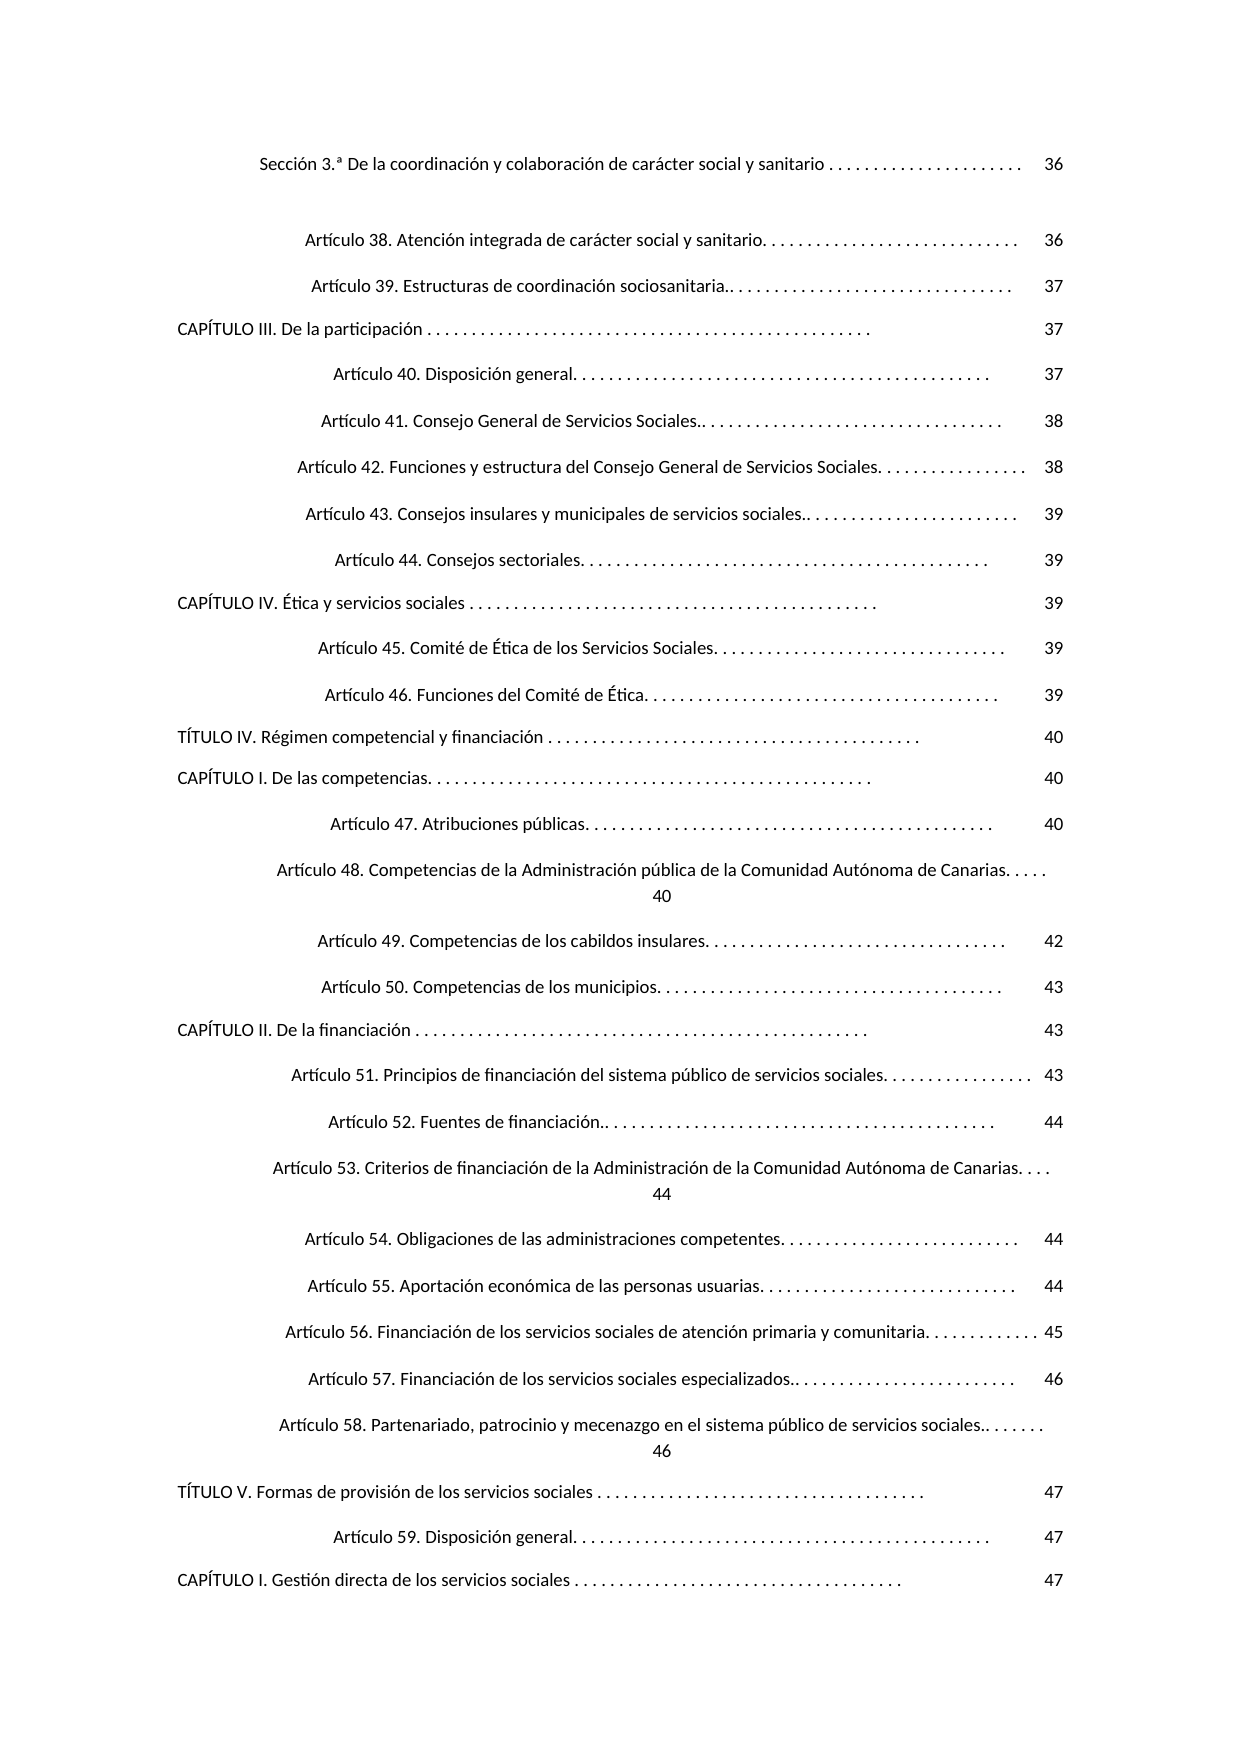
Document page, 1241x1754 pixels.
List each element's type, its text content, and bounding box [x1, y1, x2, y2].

text Artículo 56. Financiación de los servicios sociales de atención primaria y comunitaria. . . . . . . . . . . . . 45 [177, 1316, 1063, 1344]
text Artículo 39. Estructuras de coordinación sociosanitaria.. . . . . . . . . . . . . . . . . . . . . . . . . . . . . . . . 37 [177, 271, 1063, 299]
text Sección 3.ª De la coordinación y colaboración de carácter social y sanitario . . . . . . . . . . . . . . . . . . . . . . 36 [177, 148, 1063, 176]
text Artículo 50. Competencias de los municipios. . . . . . . . . . . . . . . . . . . . . . . . . . . . . . . . . . . . . . . 43 [177, 972, 1063, 999]
text Artículo 42. Funciones y estructura del Consejo General de Servicios Sociales. . . . . . . . . . . . . . . . . 38 [177, 451, 1063, 479]
text CAPÍTULO I. De las competencias. . . . . . . . . . . . . . . . . . . . . . . . . . . . . . . . . . . . . . . . . . . . . . . . . . 40 [177, 767, 1063, 789]
text TÍTULO IV. Régimen competencial y financiación . . . . . . . . . . . . . . . . . . . . . . . . . . . . . . . . . . . . . . . . . . 40 [177, 725, 1063, 748]
text Artículo 43. Consejos insulares y municipales de servicios sociales.. . . . . . . . . . . . . . . . . . . . . . . . 39 [177, 498, 1063, 526]
text Artículo 47. Atribuciones públicas. . . . . . . . . . . . . . . . . . . . . . . . . . . . . . . . . . . . . . . . . . . . . . 40 [177, 808, 1063, 836]
text CAPÍTULO III. De la participación . . . . . . . . . . . . . . . . . . . . . . . . . . . . . . . . . . . . . . . . . . . . . . . . . . 37 [177, 317, 1063, 340]
text Artículo 48. Competencias de la Administración pública de la Comunidad Autónoma de Canarias. . . . . 40 [177, 854, 1063, 907]
text Artículo 44. Consejos sectoriales. . . . . . . . . . . . . . . . . . . . . . . . . . . . . . . . . . . . . . . . . . . . . . 39 [177, 544, 1063, 573]
text Artículo 40. Disposición general. . . . . . . . . . . . . . . . . . . . . . . . . . . . . . . . . . . . . . . . . . . . . . . 37 [177, 358, 1063, 386]
text Artículo 51. Principios de financiación del sistema público de servicios sociales. . . . . . . . . . . . . . . . . 43 [177, 1059, 1063, 1087]
text Artículo 49. Competencias de los cabildos insulares. . . . . . . . . . . . . . . . . . . . . . . . . . . . . . . . . . 42 [177, 925, 1063, 953]
text Artículo 57. Financiación de los servicios sociales especializados.. . . . . . . . . . . . . . . . . . . . . . . . . 46 [177, 1363, 1063, 1391]
text Artículo 41. Consejo General de Servicios Sociales.. . . . . . . . . . . . . . . . . . . . . . . . . . . . . . . . . . 38 [177, 405, 1063, 433]
text Artículo 53. Criterios de financiación de la Administración de la Comunidad Autónoma de Canarias. . . . 44 [177, 1152, 1063, 1205]
text Artículo 38. Atención integrada de carácter social y sanitario. . . . . . . . . . . . . . . . . . . . . . . . . . . . . 36 [177, 224, 1063, 252]
text Artículo 52. Fuentes de financiación.. . . . . . . . . . . . . . . . . . . . . . . . . . . . . . . . . . . . . . . . . . . . 44 [177, 1106, 1063, 1134]
text CAPÍTULO II. De la financiación . . . . . . . . . . . . . . . . . . . . . . . . . . . . . . . . . . . . . . . . . . . . . . . . . . . 43 [177, 1018, 1063, 1041]
text Artículo 58. Partenariado, patrocinio y mecenazgo en el sistema público de servicios sociales.. . . . . . . 46 [177, 1409, 1063, 1462]
text TÍTULO V. Formas de provisión de los servicios sociales . . . . . . . . . . . . . . . . . . . . . . . . . . . . . . . . . . . . . 47 [177, 1480, 1063, 1503]
text CAPÍTULO IV. Ética y servicios sociales . . . . . . . . . . . . . . . . . . . . . . . . . . . . . . . . . . . . . . . . . . . . . . 39 [177, 591, 1063, 614]
text Artículo 45. Comité de Ética de los Servicios Sociales. . . . . . . . . . . . . . . . . . . . . . . . . . . . . . . . . 39 [177, 632, 1063, 660]
text Artículo 59. Disposición general. . . . . . . . . . . . . . . . . . . . . . . . . . . . . . . . . . . . . . . . . . . . . . . 47 [177, 1521, 1063, 1549]
text Artículo 54. Obligaciones de las administraciones competentes. . . . . . . . . . . . . . . . . . . . . . . . . . . 44 [177, 1223, 1063, 1251]
text Artículo 55. Aportación económica de las personas usuarias. . . . . . . . . . . . . . . . . . . . . . . . . . . . . 44 [177, 1270, 1063, 1298]
text CAPÍTULO I. Gestión directa de los servicios sociales . . . . . . . . . . . . . . . . . . . . . . . . . . . . . . . . . . . . . 47 [177, 1568, 1063, 1591]
text Artículo 46. Funciones del Comité de Ética. . . . . . . . . . . . . . . . . . . . . . . . . . . . . . . . . . . . . . . . 39 [177, 679, 1063, 707]
